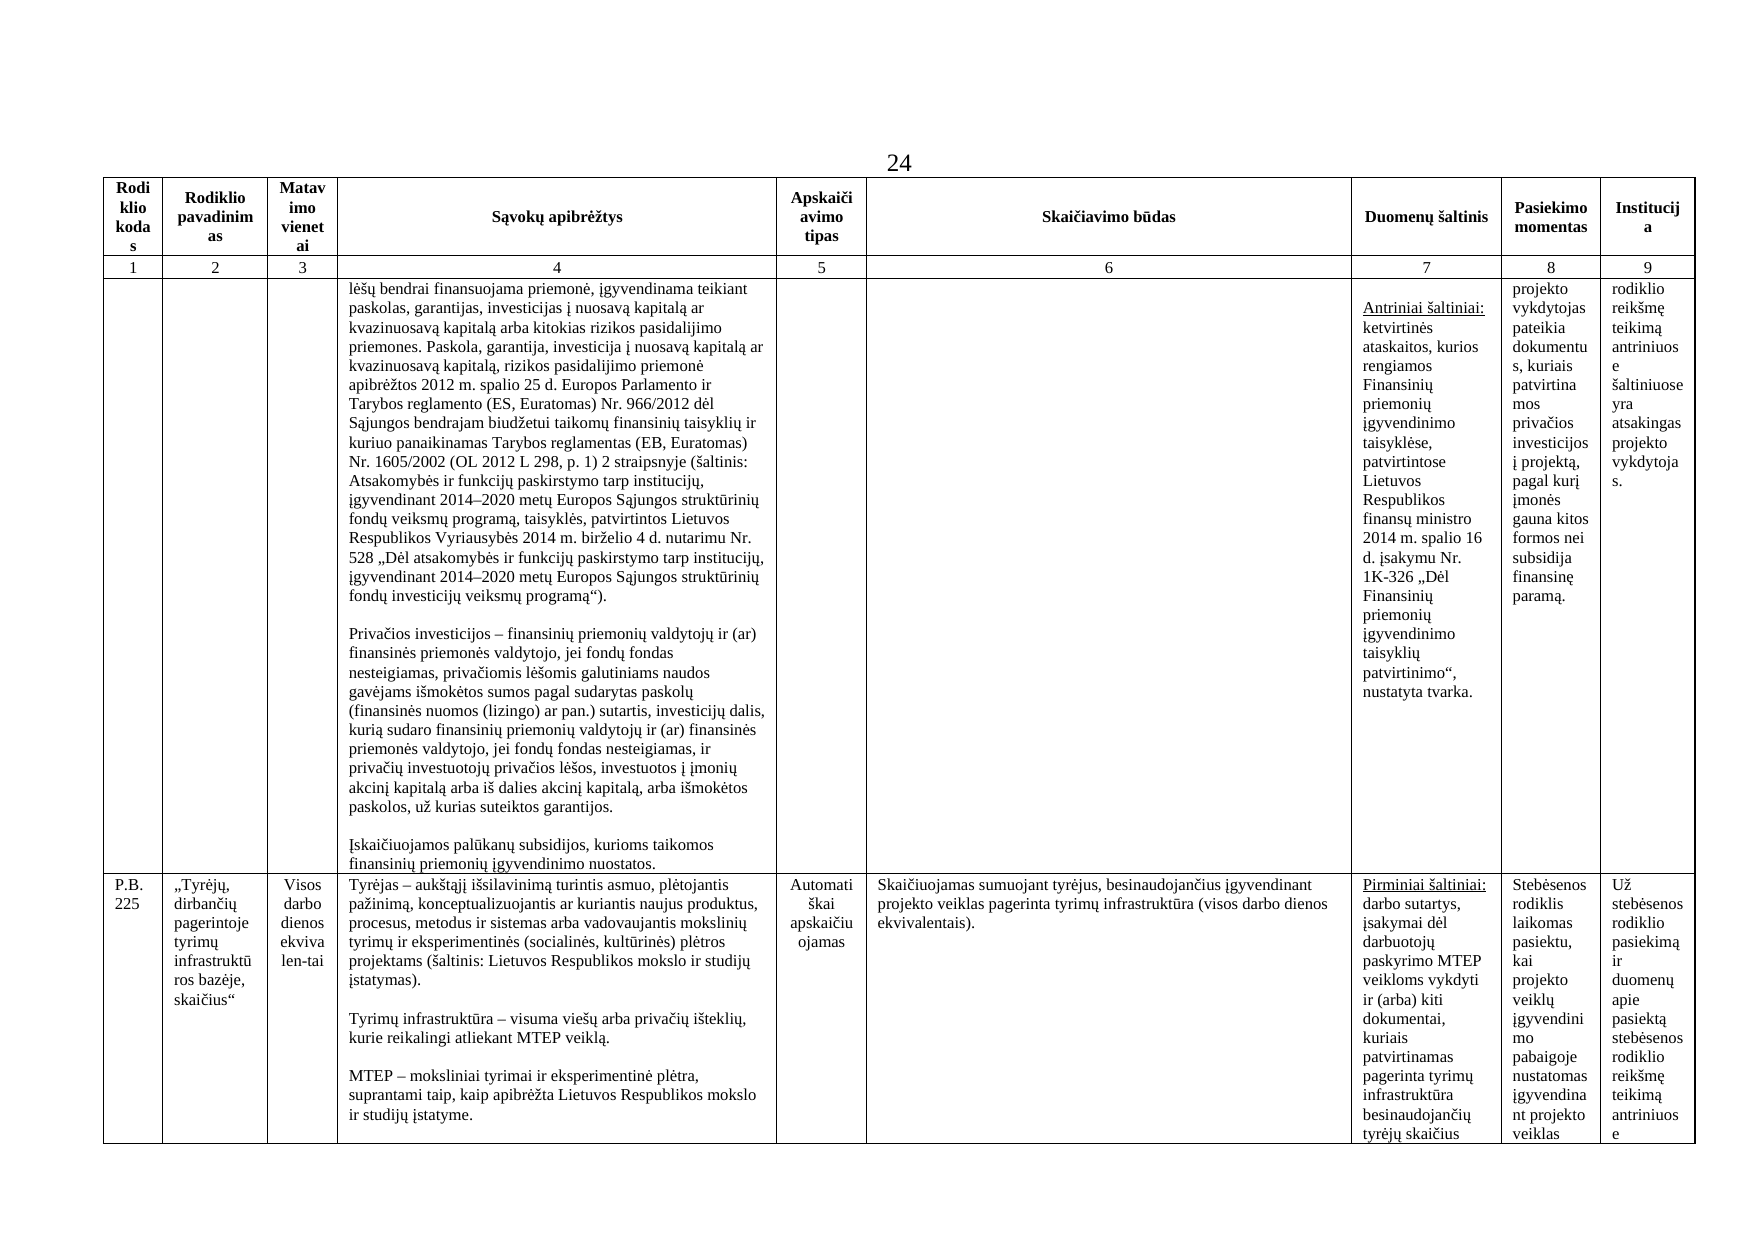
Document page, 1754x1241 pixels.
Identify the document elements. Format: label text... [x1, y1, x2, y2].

table_cell [777, 279, 866, 873]
table_cell [104, 279, 162, 873]
table_cell lėšų bendrai finansuojama priemonė, įgyvendinama teikiant paskolas, garantijas, investicijas į nuosavą kapitalą ar kvazinuosavą kapitalą arba kitokias rizikos pasidalijimo priemones. Paskola, garantija, investicija į nuosavą kapitalą ar kvazinuosavą kapitalą, rizikos pasidalijimo priemonė apibrėžtos 2012 m. spalio 25 d. Europos Parlamento ir Tarybos reglamento (ES, Euratomas) Nr. 966/2012 dėl Sąjungos bendrajam biudžetui taikomų finansinių taisyklių ir kuriuo panaikinamas Tarybos reglamentas (EB, Euratomas) Nr. 1605/2002 (OL 2012 L 298, p. 1) 2 straipsnyje (šaltinis: Atsakomybės ir funkcijų paskirstymo tarp institucijų, įgyvendinant 2014–2020 metų Europos Sąjungos struktūrinių fondų veiksmų programą, taisyklės, patvirtintos Lietuvos Respublikos Vyriausybės 2014 m. birželio 4 d. nutarimu Nr. 528 „Dėl atsakomybės ir funkcijų paskirstymo tarp institucijų, įgyvendinant 2014–2020 metų Europos Sąjungos struktūrinių fondų investicijų veiksmų programą“). Privačios investicijos – finansinių priemonių valdytojų ir (ar) finansinės priemonės valdytojo, jei fondų fondas nesteigiamas, privačiomis lėšomis galutiniams naudos gavėjams išmokėtos sumos pagal sudarytas paskolų (finansinės nuomos (lizingo) ar pan.) sutartis, investicijų dalis, kurią sudaro finansinių priemonių valdytojų ir (ar) finansinės priemonės valdytojo, jei fondų fondas nesteigiamas, ir privačių investuotojų privačios lėšos, investuotos į įmonių akcinį kapitalą arba iš dalies akcinį kapitalą, arba išmokėtos paskolos, už kurias suteiktos garantijos. Įskaičiuojamos palūkanų subsidijos, kurioms taikomos finansinių priemonių įgyvendinimo nuostatos. [338, 279, 776, 873]
table_header Rodiklio kodas [104, 178, 162, 255]
table_header Matavimo vienetai [268, 178, 337, 255]
table_cell 6 [867, 256, 1351, 278]
table_cell Visos darbo dienos ekvivalen-tai [268, 874, 337, 1143]
table_header Sąvokų apibrėžtys [338, 178, 776, 255]
table_cell Antriniai šaltiniai: ketvirtinės ataskaitos, kurios rengiamos Finansinių priemonių įgyvendinimo taisyklėse, patvirtintose Lietuvos Respublikos finansų ministro 2014 m. spalio 16 d. įsakymu Nr. 1K-326 „Dėl Finansinių priemonių įgyvendinimo taisyklių patvirtinimo“, nustatyta tvarka. [1352, 279, 1501, 873]
table_cell 8 [1502, 256, 1600, 278]
table_cell 4 [338, 256, 776, 278]
table_header Duomenų šaltinis [1352, 178, 1501, 255]
table_header Institucija [1601, 178, 1694, 255]
table_header Rodiklio pavadinimas [163, 178, 267, 255]
table_cell Už stebėsenos rodiklio pasiekimą ir duomenų apie pasiektą stebėsenos rodiklio reikšmę teikimą antriniuose [1601, 874, 1694, 1143]
table_cell Automatiškai apskaičiuojamas [777, 874, 866, 1143]
table_header Skaičiavimo būdas [867, 178, 1351, 255]
table_header Apskaičiavimo tipas [777, 178, 866, 255]
table_cell „Tyrėjų, dirbančių pagerintoje tyrimų infrastruktūros bazėje, skaičius“ [163, 874, 267, 1143]
table_cell [163, 279, 267, 873]
table_cell 2 [163, 256, 267, 278]
table_header Pasiekimo momentas [1502, 178, 1600, 255]
table_cell 3 [268, 256, 337, 278]
table_cell 1 [104, 256, 162, 278]
table_cell Pirminiai šaltiniai: darbo sutartys, įsakymai dėl darbuotojų paskyrimo MTEP veikloms vykdyti ir (arba) kiti dokumentai, kuriais patvirtinamas pagerinta tyrimų infrastruktūra besinaudojančių tyrėjų skaičius [1352, 874, 1501, 1143]
table_cell [268, 279, 337, 873]
table_cell P.B.225 [104, 874, 162, 1143]
table_cell [867, 279, 1351, 873]
table_cell 7 [1352, 256, 1501, 278]
table_cell projekto vykdytojas pateikia dokumentus, kuriais patvirtinamos privačios investicijos į projektą, pagal kurį įmonės gauna kitos formos nei subsidija finansinę paramą. [1502, 279, 1600, 873]
table_cell 5 [777, 256, 866, 278]
table_cell rodiklio reikšmę teikimą antriniuose šaltiniuose yra atsakingas projekto vykdytojas. [1601, 279, 1694, 873]
table_cell Tyrėjas – aukštąjį išsilavinimą turintis asmuo, plėtojantis pažinimą, konceptualizuojantis ar kuriantis naujus produktus, procesus, metodus ir sistemas arba vadovaujantis mokslinių tyrimų ir eksperimentinės (socialinės, kultūrinės) plėtros projektams (šaltinis: Lietuvos Respublikos mokslo ir studijų įstatymas). Tyrimų infrastruktūra – visuma viešų arba privačių išteklių, kurie reikalingi atliekant MTEP veiklą. MTEP – moksliniai tyrimai ir eksperimentinė plėtra, suprantami taip, kaip apibrėžta Lietuvos Respublikos mokslo ir studijų įstatyme. [338, 874, 776, 1143]
table_cell Skaičiuojamas sumuojant tyrėjus, besinaudojančius įgyvendinant projekto veiklas pagerinta tyrimų infrastruktūra (visos darbo dienos ekvivalentais). [867, 874, 1351, 1143]
table_cell 9 [1601, 256, 1694, 278]
table_cell Stebėsenos rodiklis laikomas pasiektu, kai projekto veiklų įgyvendinimo pabaigoje nustatomas įgyvendinant projekto veiklas [1502, 874, 1600, 1143]
